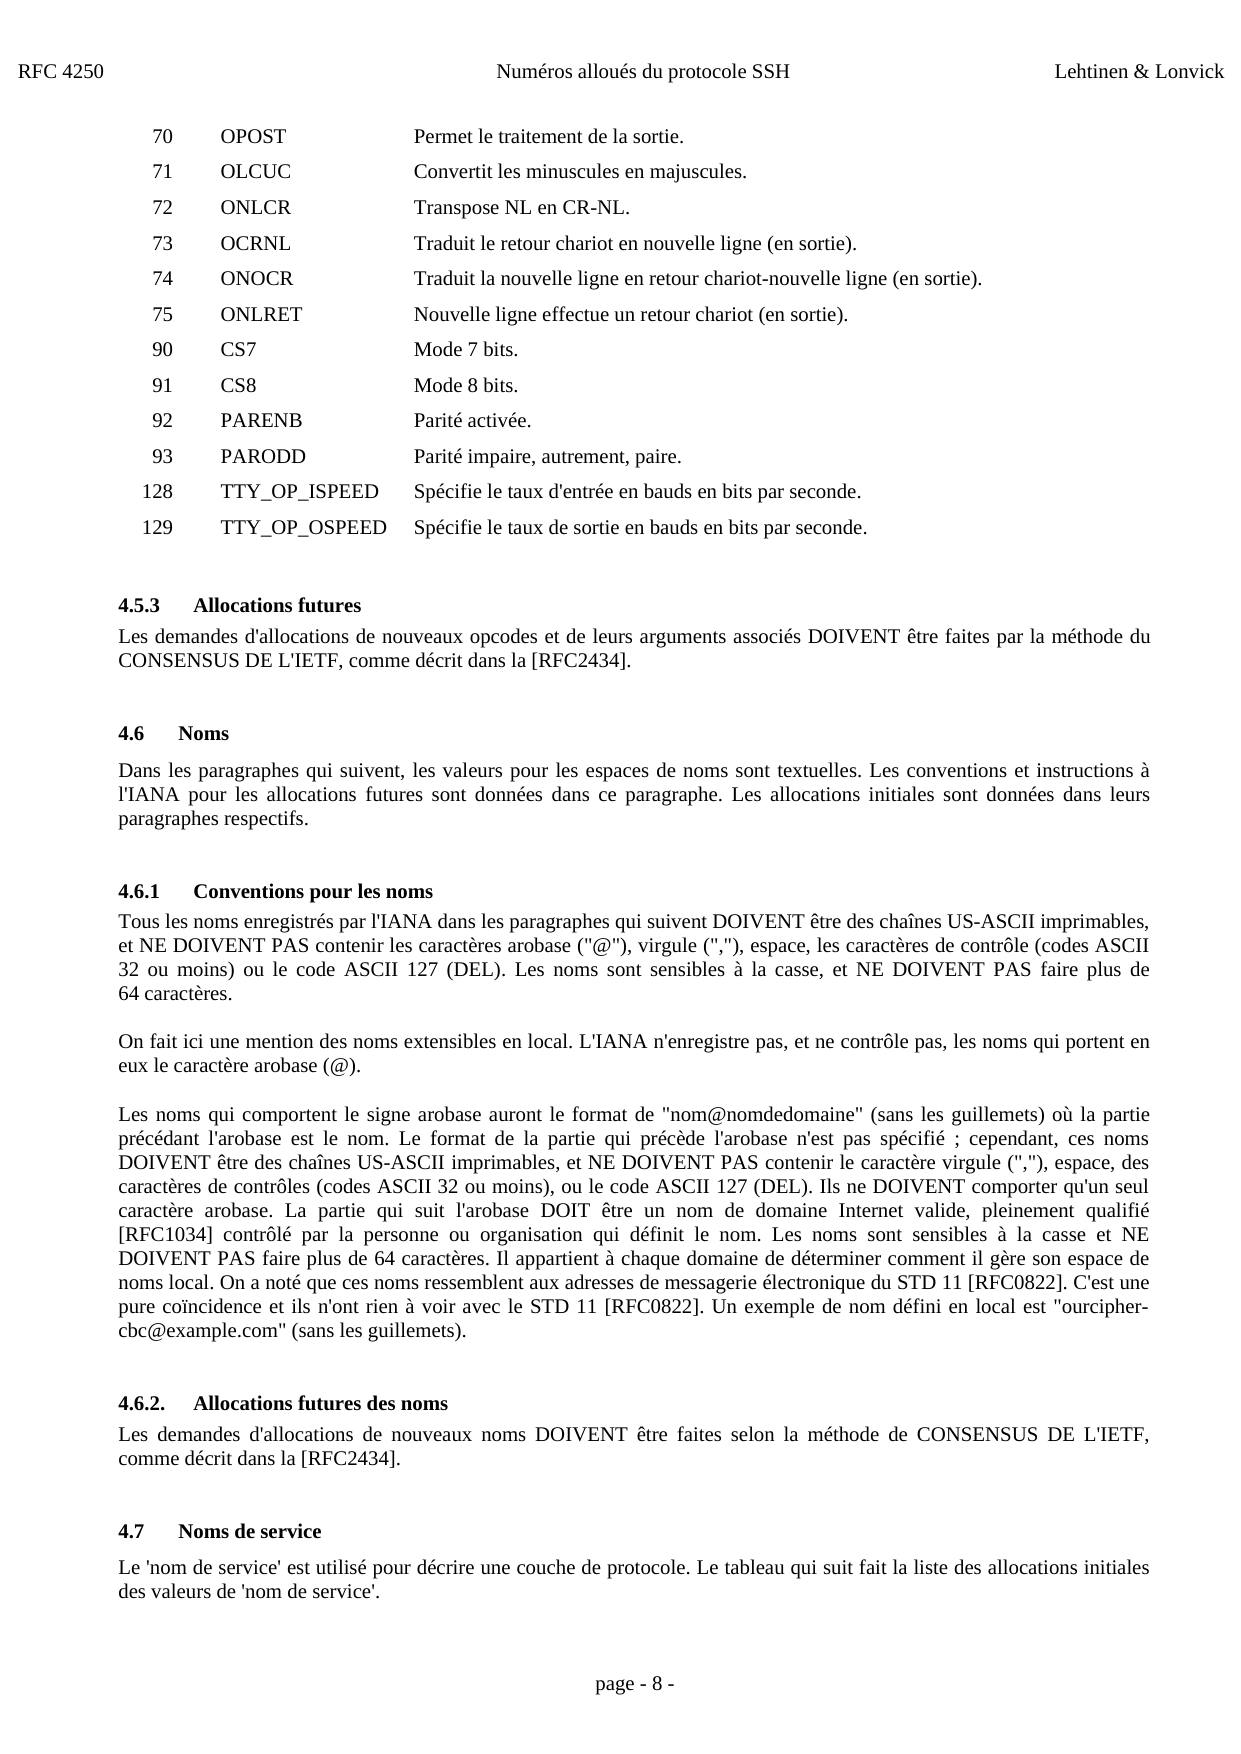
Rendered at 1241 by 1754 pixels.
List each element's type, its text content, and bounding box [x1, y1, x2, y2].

table_cell 128 [118, 473, 215, 509]
table_cell Traduit la nouvelle ligne en retour chariot-nouvelle ligne (en sortie). [408, 260, 1152, 296]
table_cell 91 [118, 367, 215, 402]
table_cell Spécifie le taux d'entrée en bauds en bits par seconde. [408, 473, 1152, 509]
table_cell Transpose NL en CR-NL. [408, 189, 1152, 225]
subtitle 4.6 Noms [118, 721, 1152, 745]
table_cell OLCUC [215, 154, 408, 189]
text Le 'nom de service' est utilisé pour décrire une couche de protocole. Le tableau qui suit fait la liste des allocations initiales des valeurs de 'nom de service'. [118, 1555, 1152, 1603]
table_cell Convertit les minuscules en majuscules. [408, 154, 1152, 189]
table_cell ONOCR [215, 260, 408, 296]
table_cell OPOST [215, 118, 408, 154]
text Les demandes d'allocations de nouveaux opcodes et de leurs arguments associés DOIVENT être faites par la méthode du CONSENSUS DE L'IETF, comme décrit dans la [RFC2434]. [118, 624, 1152, 672]
table_cell CS8 [215, 367, 408, 402]
table_cell Nouvelle ligne effectue un retour chariot (en sortie). [408, 296, 1152, 331]
table_cell 92 [118, 402, 215, 438]
subtitle 4.7 Noms de service [118, 1519, 1152, 1543]
text Les noms qui comportent le signe arobase auront le format de "nom@nomdedomaine" (sans les guillemets) où la partie précédant l'arobase est le nom. Le format de la partie qui précède l'arobase n'est pas spécifié ; cependant, ces noms DOIVENT être des chaînes US-ASCII imprimables, et NE DOIVENT PAS contenir le caractère virgule (","), espace, des caractères de contrôles (codes ASCII 32 ou moins), ou le code ASCII 127 (DEL). Ils ne DOIVENT comporter qu'un seul caractère arobase. La partie qui suit l'arobase DOIT être un nom de domaine Internet valide, pleinement qualifié [RFC1034] contrôlé par la personne ou organisation qui définit le nom. Les noms sont sensibles à la casse et NE DOIVENT PAS faire plus de 64 caractères. Il appartient à chaque domaine de déterminer comment il gère son espace de noms local. On a noté que ces noms ressemblent aux adresses de messagerie électronique du STD 11 [RFC0822]. C'est une pure coïncidence et ils n'ont rien à voir avec le STD 11 [RFC0822]. Un exemple de nom défini en local est "ourcipher-cbc@example.com" (sans les guillemets). [118, 1102, 1152, 1342]
table_cell Mode 7 bits. [408, 331, 1152, 367]
subtitle 4.5.3 Allocations futures [118, 593, 1152, 617]
text On fait ici une mention des noms extensibles en local. L'IANA n'enregistre pas, et ne contrôle pas, les noms qui portent en eux le caractère arobase (@). [118, 1029, 1152, 1077]
table_cell Mode 8 bits. [408, 367, 1152, 402]
table_cell Spécifie le taux de sortie en bauds en bits par seconde. [408, 509, 1152, 544]
table_cell TTY_OP_ISPEED [215, 473, 408, 509]
subtitle 4.6.2. Allocations futures des noms [118, 1391, 1152, 1415]
table_cell ONLRET [215, 296, 408, 331]
table_cell 93 [118, 438, 215, 473]
table_cell 72 [118, 189, 215, 225]
table_cell 73 [118, 225, 215, 260]
table_cell CS7 [215, 331, 408, 367]
table_cell Traduit le retour chariot en nouvelle ligne (en sortie). [408, 225, 1152, 260]
table_cell Permet le traitement de la sortie. [408, 118, 1152, 154]
table_cell 75 [118, 296, 215, 331]
table_cell Parité impaire, autrement, paire. [408, 438, 1152, 473]
table_cell OCRNL [215, 225, 408, 260]
subtitle 4.6.1 Conventions pour les noms [118, 879, 1152, 903]
table_cell TTY_OP_OSPEED [215, 509, 408, 544]
table_cell PARENB [215, 402, 408, 438]
table_cell 70 [118, 118, 215, 154]
table_cell 71 [118, 154, 215, 189]
table_cell ONLCR [215, 189, 408, 225]
text Les demandes d'allocations de nouveaux noms DOIVENT être faites selon la méthode de CONSENSUS DE L'IETF, comme décrit dans la [RFC2434]. [118, 1422, 1152, 1470]
table_cell 74 [118, 260, 215, 296]
text Dans les paragraphes qui suivent, les valeurs pour les espaces de noms sont textuelles. Les conventions et instructions à l'IANA pour les allocations futures sont données dans ce paragraphe. Les allocations initiales sont données dans leurs paragraphes respectifs. [118, 757, 1152, 830]
table_cell 90 [118, 331, 215, 367]
text Tous les noms enregistrés par l'IANA dans les paragraphes qui suivent DOIVENT être des chaînes US-ASCII imprimables, et NE DOIVENT PAS contenir les caractères arobase ("@"), virgule (","), espace, les caractères de contrôle (codes ASCII 32 ou moins) ou le code ASCII 127 (DEL). Les noms sont sensibles à la casse, et NE DOIVENT PAS faire plus de 64 caractères. [118, 909, 1152, 1005]
table_cell Parité activée. [408, 402, 1152, 438]
table_cell 129 [118, 509, 215, 544]
table_cell PARODD [215, 438, 408, 473]
